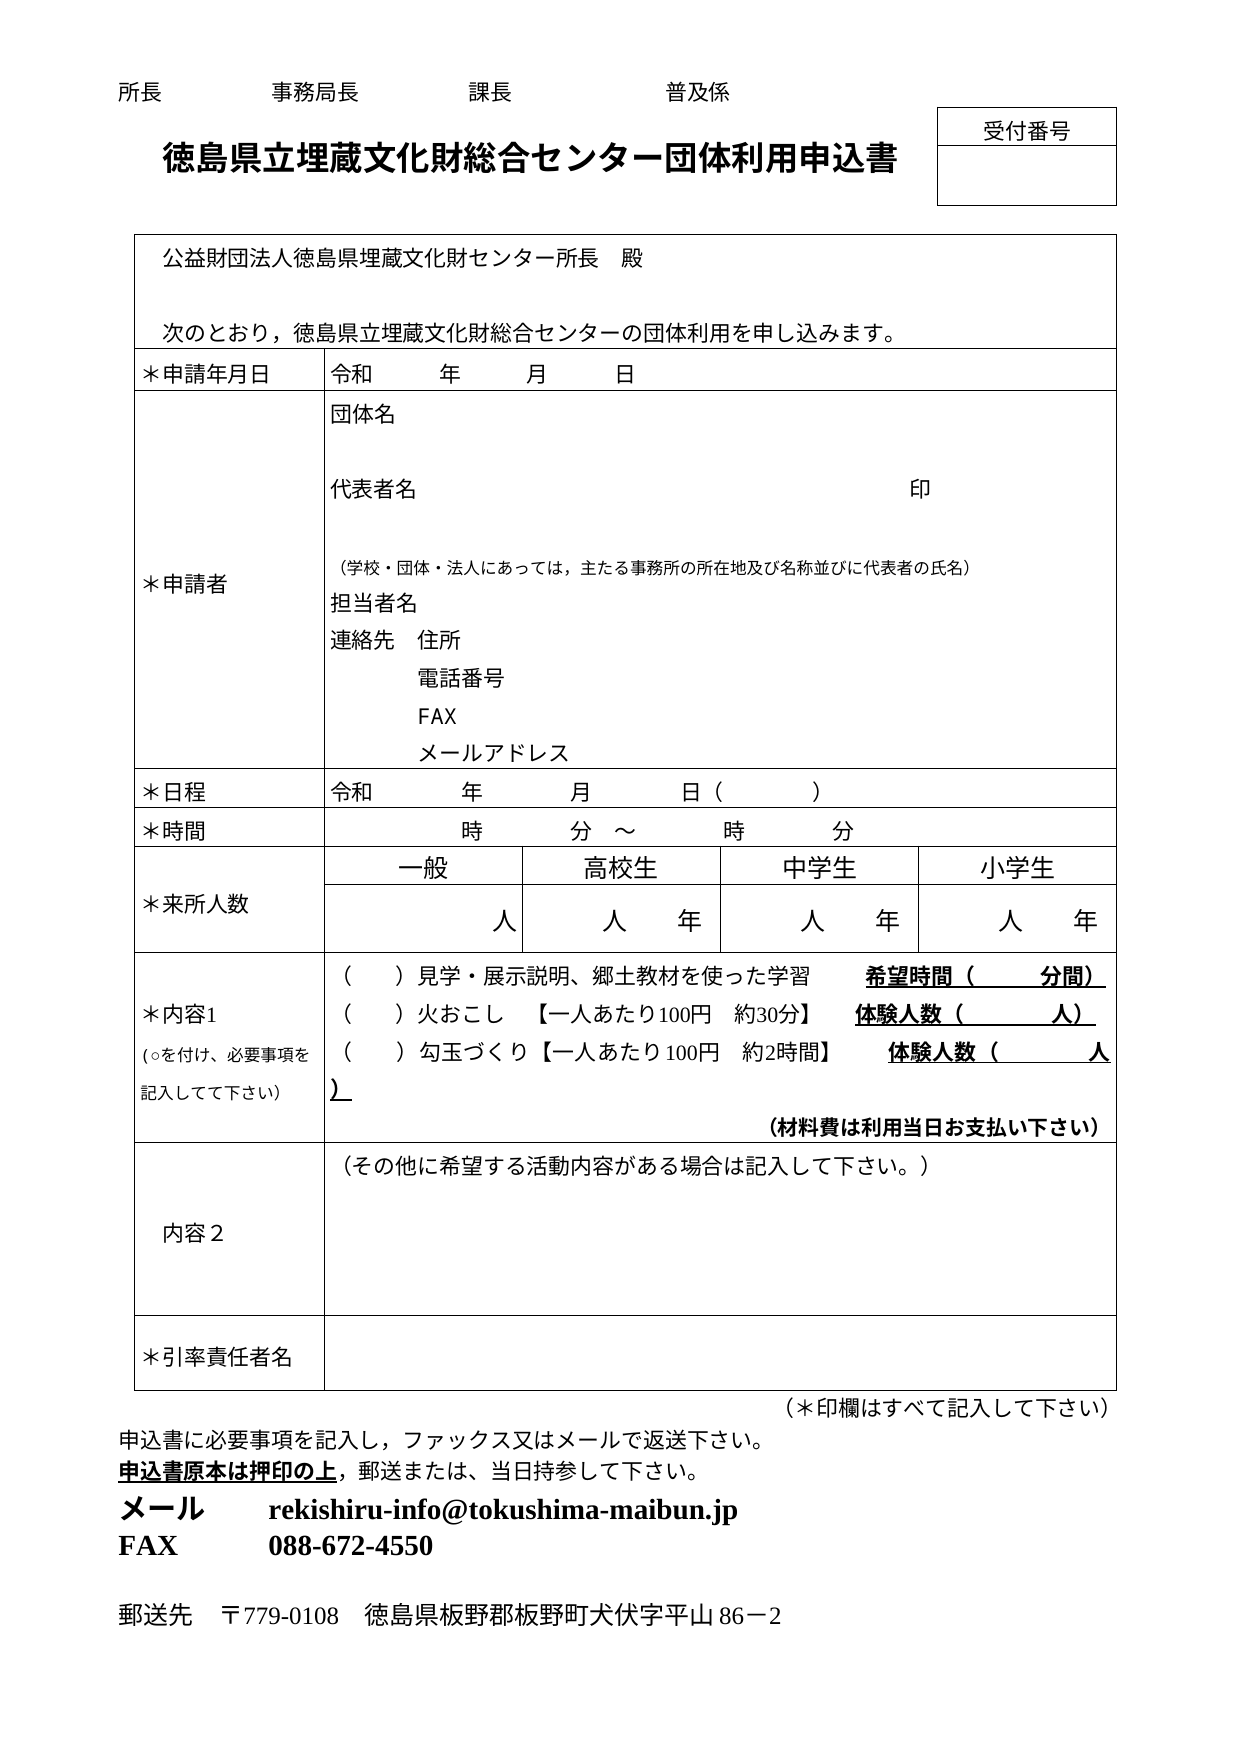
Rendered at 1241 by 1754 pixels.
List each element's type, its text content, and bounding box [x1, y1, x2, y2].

text 郵送先 〒779-0108 徳島県板野郡板野町犬伏字平山86－2 [118, 1595, 1122, 1632]
table_cell ＊日程 [135, 769, 324, 807]
table_cell 時 分 ～ 時 分 [325, 808, 1116, 846]
table_header 公益財団法人徳島県埋蔵文化財センター所長 殿 次のとおり，徳島県立埋蔵文化財総合センターの団体利用を申し込みます。 [135, 235, 1116, 348]
table_cell ＊申請年月日 [135, 349, 324, 390]
table_header 徳島県立埋蔵文化財総合センター団体利用申込書 [124, 107, 937, 204]
text （＊印欄はすべて記入して下さい） [118, 1391, 1122, 1423]
table_cell 中学生 [721, 847, 918, 884]
text 申込書原本は押印の上，郵送または、当日持参して下さい。 [118, 1454, 1122, 1486]
table_cell 団体名 代表者名 印 （学校・団体・法人にあっては，主たる事務所の所在地及び名称並びに代表者の氏名） 担当者名 連絡先 住所 電話番号 FAX メールアドレス [325, 391, 1116, 768]
table_header 受付番号 [938, 108, 1116, 145]
table_cell ＊引率責任者名 [135, 1316, 324, 1390]
table_cell 一般 [325, 847, 522, 884]
table_cell 人 [325, 885, 522, 952]
table_cell ＊時間 [135, 808, 324, 846]
table_cell ＊申請者 [135, 391, 324, 768]
table_cell 高校生 [523, 847, 720, 884]
text メール rekishiru-info@tokushima-maibun.jp [118, 1486, 1122, 1528]
table_cell 令和 年 月 日（ ） [325, 769, 1116, 807]
table_cell ＊来所人数 [135, 847, 324, 952]
table_cell 人 年 [721, 885, 918, 952]
table_cell 令和 年 月 日 [325, 349, 1116, 390]
table_cell （ ）見学・展示説明、郷土教材を使った学習 希望時間（ 分間） （ ）火おこし 【一人あたり100円 約30分】 体験人数（ 人） （ ）勾玉づくり【一人あたり100円 約2時間】 体験人数（ 人） （材料費は利用当日お支払い下さい） [325, 953, 1116, 1142]
table_cell 小学生 [919, 847, 1116, 884]
table_cell [325, 1316, 1116, 1390]
table_cell ＊内容1 (○を付け、必要事項を記入してて下さい） [135, 953, 324, 1142]
text 申込書に必要事項を記入し，ファックス又はメールで返送下さい。 [118, 1423, 1122, 1454]
text FAX 088-672-4550 [118, 1528, 1122, 1562]
table_cell 人 年 [523, 885, 720, 952]
table_cell 人 年 [919, 885, 1116, 952]
table_cell （その他に希望する活動内容がある場合は記入して下さい。） [325, 1143, 1116, 1315]
table_cell [938, 146, 1116, 204]
table_cell 内容２ [135, 1143, 324, 1315]
